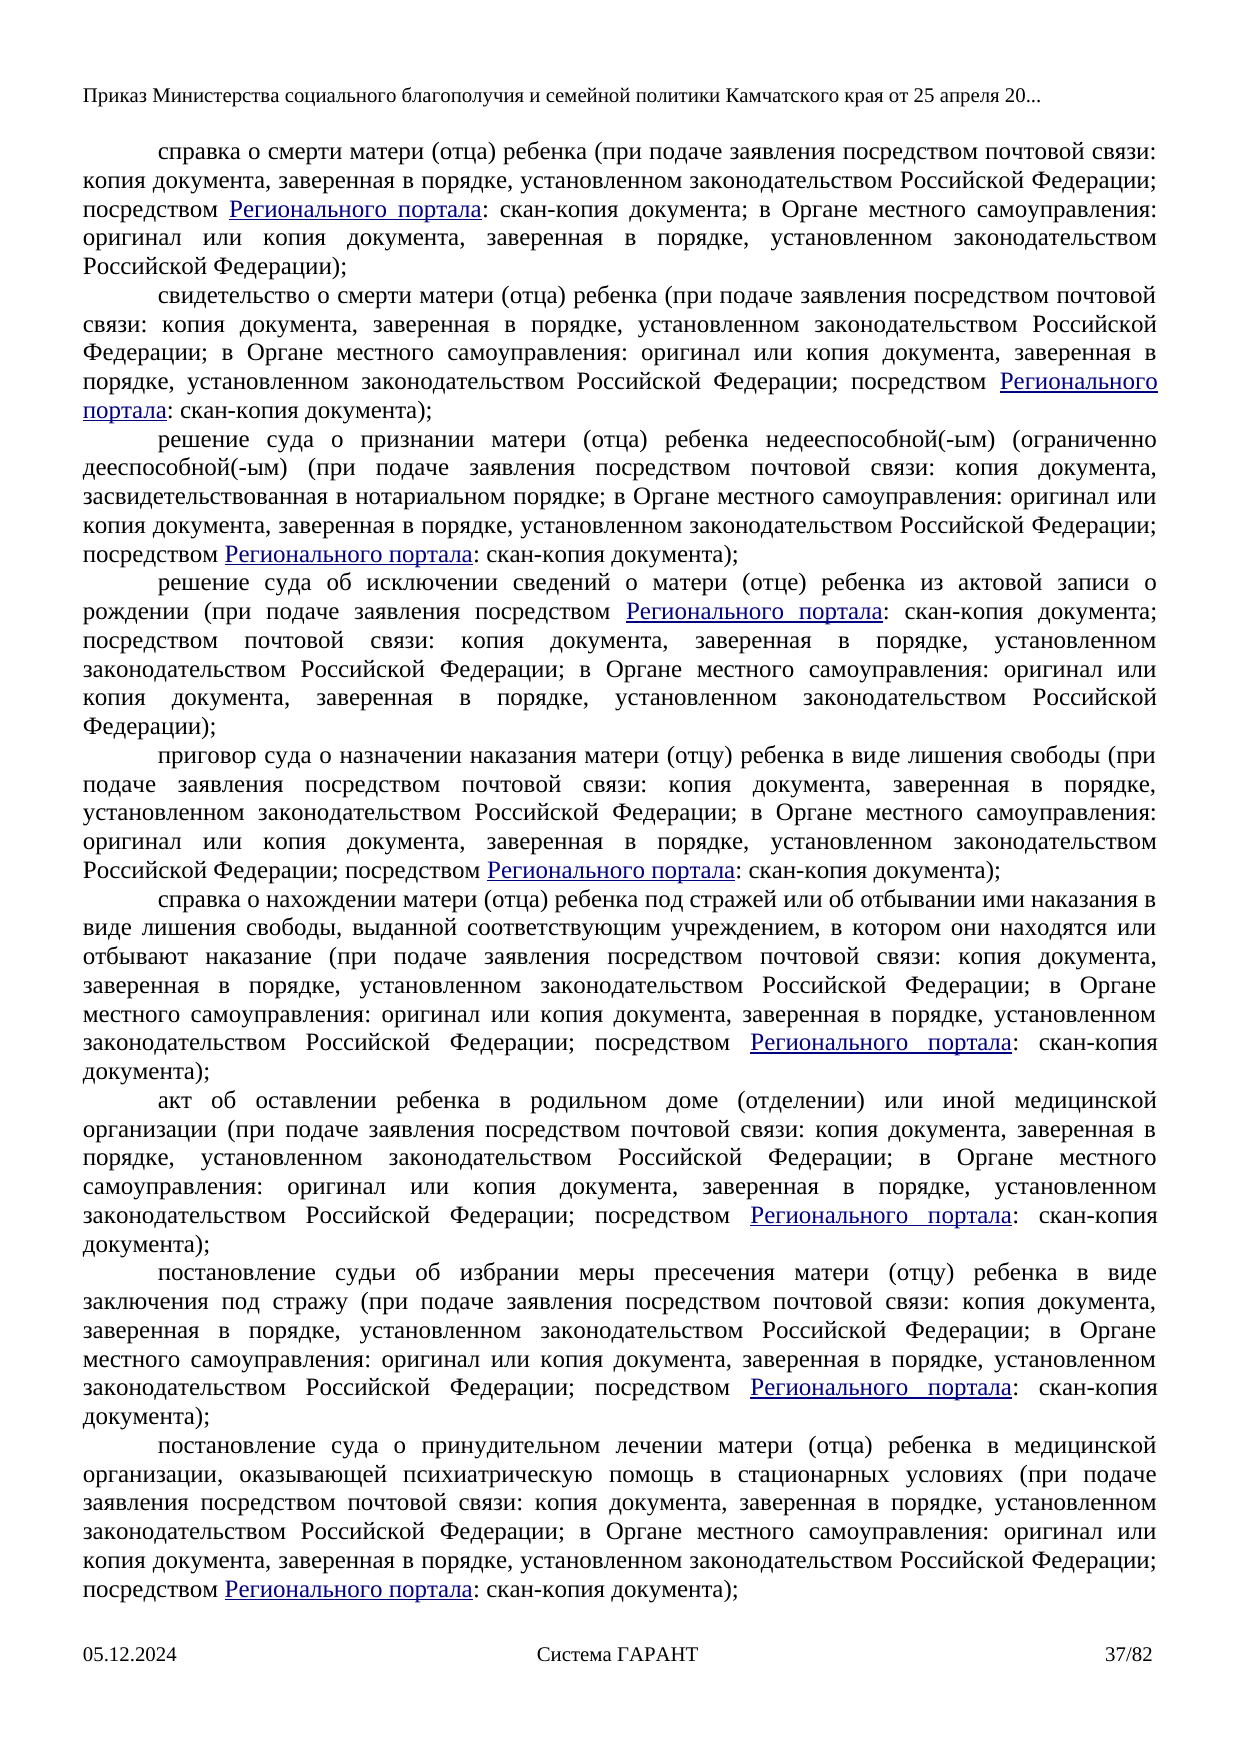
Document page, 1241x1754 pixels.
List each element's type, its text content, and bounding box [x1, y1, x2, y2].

text приговор суда о назначении наказания матери (отцу) ребенка в виде лишения свободы (при подаче заявления посредством почтовой связи: копия документа, заверенная в порядке, установленном законодательством Российской Федерации; в Органе местного самоуправления: оригинал или копия документа, заверенная в порядке, установленном законодательством Российской Федерации; посредством Регионального портала: скан-копия документа); [83, 740, 1157, 884]
text решение суда о признании матери (отца) ребенка недееспособной(-ым) (ограниченно дееспособной(-ым) (при подаче заявления посредством почтовой связи: копия документа, засвидетельствованная в нотариальном порядке; в Органе местного самоуправления: оригинал или копия документа, заверенная в порядке, установленном законодательством Российской Федерации; посредством Регионального портала: скан-копия документа); [83, 424, 1157, 567]
text постановление судьи об избрании меры пресечения матери (отцу) ребенка в виде заключения под стражу (при подаче заявления посредством почтовой связи: копия документа, заверенная в порядке, установленном законодательством Российской Федерации; в Органе местного самоуправления: оригинал или копия документа, заверенная в порядке, установленном законодательством Российской Федерации; посредством Регионального портала: скан-копия документа); [83, 1257, 1157, 1430]
text решение суда об исключении сведений о матери (отце) ребенка из актовой записи о рождении (при подаче заявления посредством Регионального портала: скан-копия документа; посредством почтовой связи: копия документа, заверенная в порядке, установленном законодательством Российской Федерации; в Органе местного самоуправления: оригинал или копия документа, заверенная в порядке, установленном законодательством Российской Федерации); [83, 567, 1157, 740]
text акт об оставлении ребенка в родильном доме (отделении) или иной медицинской организации (при подаче заявления посредством почтовой связи: копия документа, заверенная в порядке, установленном законодательством Российской Федерации; в Органе местного самоуправления: оригинал или копия документа, заверенная в порядке, установленном законодательством Российской Федерации; посредством Регионального портала: скан-копия документа); [83, 1085, 1157, 1257]
text свидетельство о смерти матери (отца) ребенка (при подаче заявления посредством почтовой связи: копия документа, заверенная в порядке, установленном законодательством Российской Федерации; в Органе местного самоуправления: оригинал или копия документа, заверенная в порядке, установленном законодательством Российской Федерации; посредством Регионального портала: скан-копия документа); [83, 280, 1157, 424]
text справка о нахождении матери (отца) ребенка под стражей или об отбывании ими наказания в виде лишения свободы, выданной соответствующим учреждением, в котором они находятся или отбывают наказание (при подаче заявления посредством почтовой связи: копия документа, заверенная в порядке, установленном законодательством Российской Федерации; в Органе местного самоуправления: оригинал или копия документа, заверенная в порядке, установленном законодательством Российской Федерации; посредством Регионального портала: скан-копия документа); [83, 884, 1157, 1085]
text постановление суда о принудительном лечении матери (отца) ребенка в медицинской организации, оказывающей психиатрическую помощь в стационарных условиях (при подаче заявления посредством почтовой связи: копия документа, заверенная в порядке, установленном законодательством Российской Федерации; в Органе местного самоуправления: оригинал или копия документа, заверенная в порядке, установленном законодательством Российской Федерации; посредством Регионального портала: скан-копия документа); [83, 1430, 1157, 1602]
text справка о смерти матери (отца) ребенка (при подаче заявления посредством почтовой связи: копия документа, заверенная в порядке, установленном законодательством Российской Федерации; посредством Регионального портала: скан-копия документа; в Органе местного самоуправления: оригинал или копия документа, заверенная в порядке, установленном законодательством Российской Федерации); [83, 136, 1157, 280]
